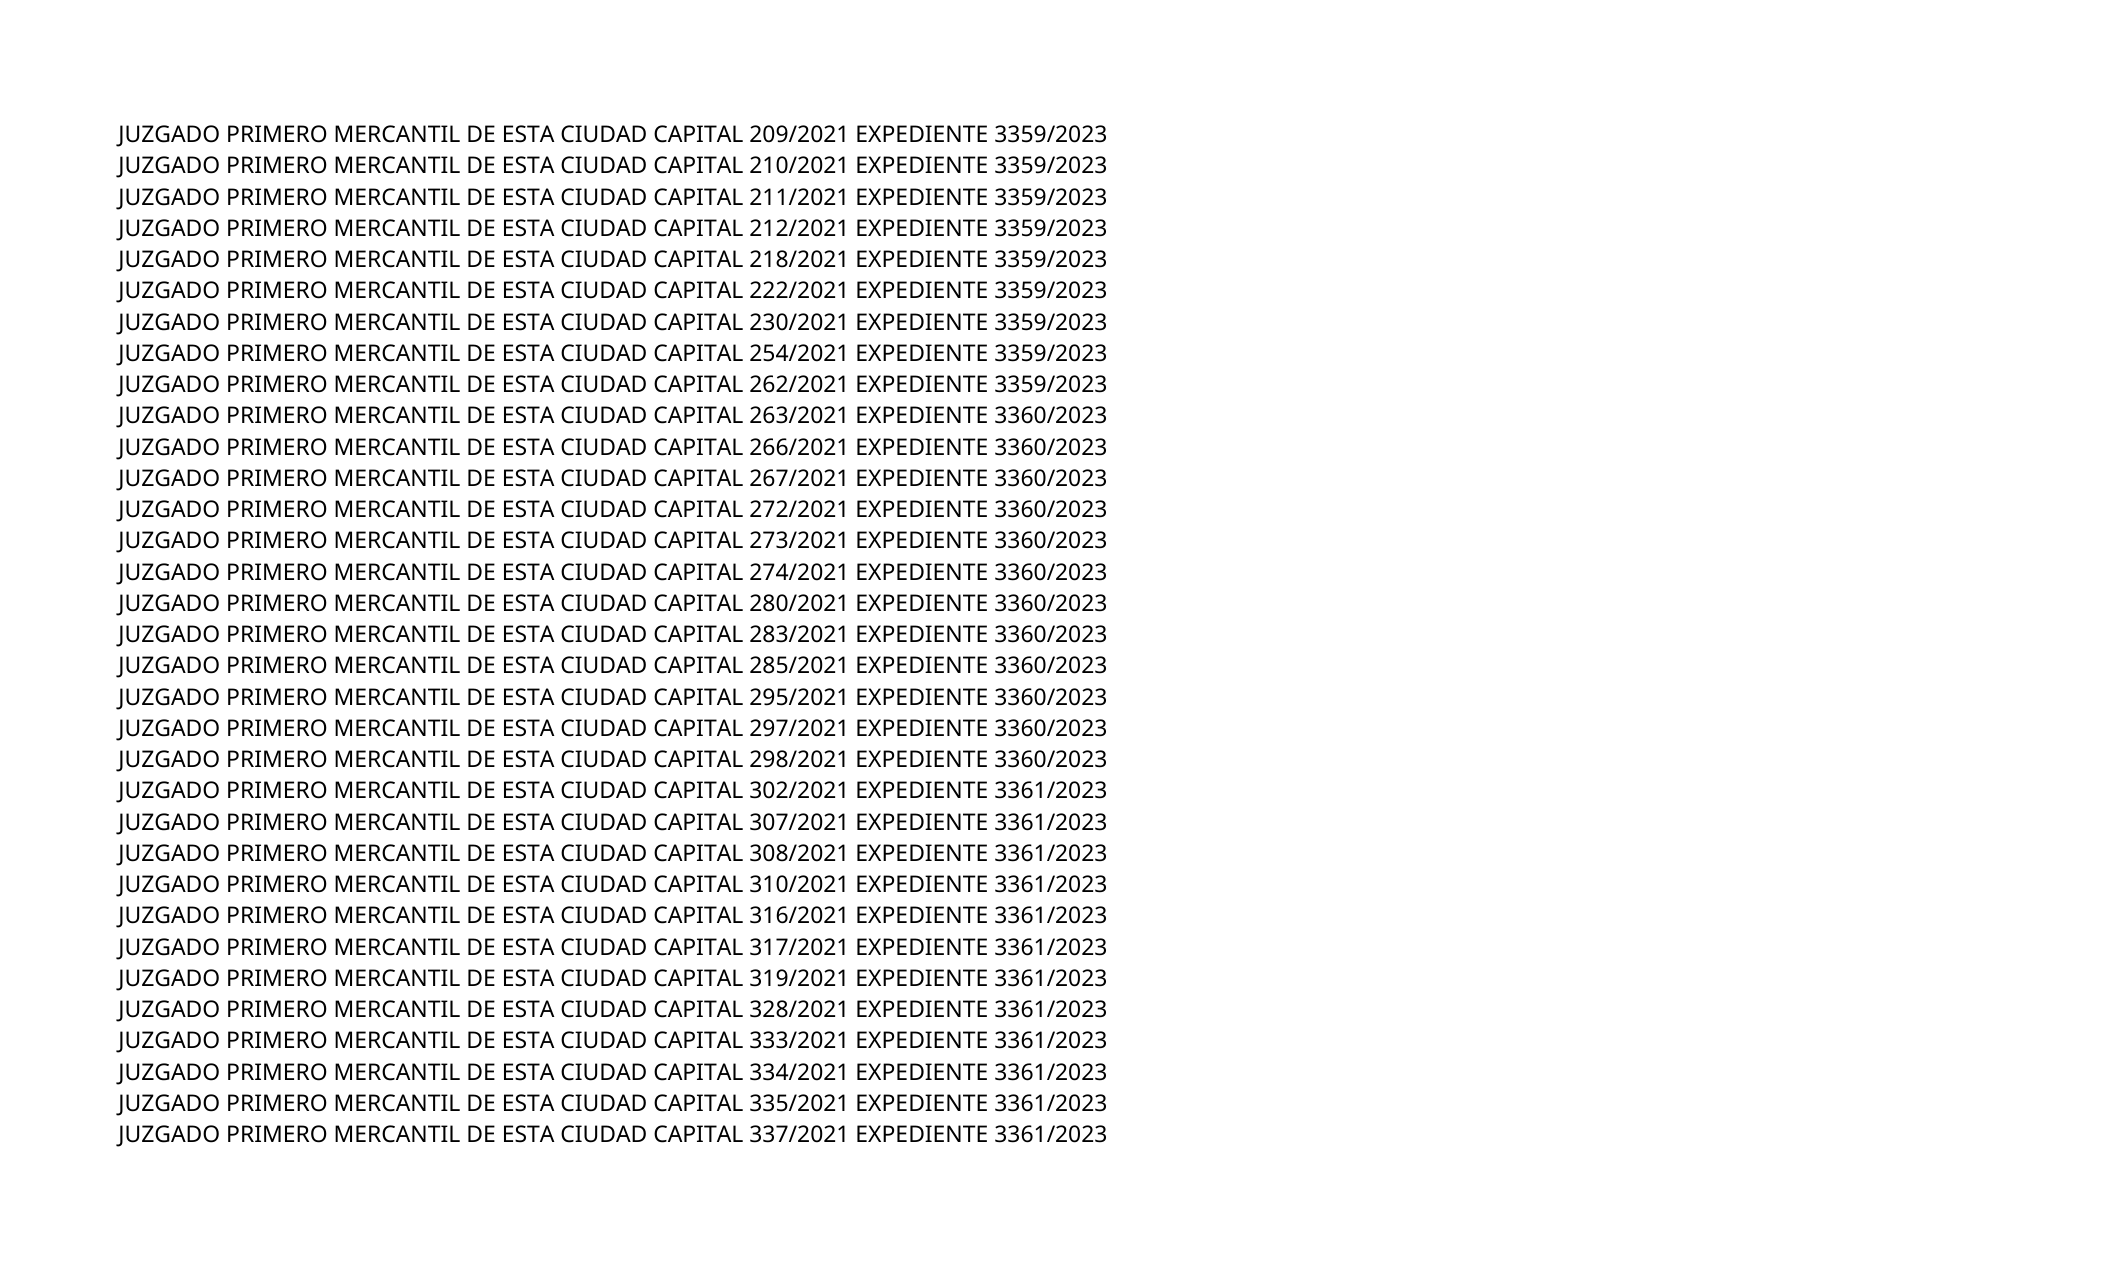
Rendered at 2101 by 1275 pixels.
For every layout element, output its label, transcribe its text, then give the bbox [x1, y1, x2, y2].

text JUZGADO PRIMERO MERCANTIL DE ESTA CIUDAD CAPITAL 333/2021 EXPEDIENTE 3361/2023 [118, 1024, 1982, 1056]
text JUZGADO PRIMERO MERCANTIL DE ESTA CIUDAD CAPITAL 285/2021 EXPEDIENTE 3360/2023 [118, 649, 1982, 681]
text JUZGADO PRIMERO MERCANTIL DE ESTA CIUDAD CAPITAL 295/2021 EXPEDIENTE 3360/2023 [118, 681, 1982, 712]
text JUZGADO PRIMERO MERCANTIL DE ESTA CIUDAD CAPITAL 272/2021 EXPEDIENTE 3360/2023 [118, 493, 1982, 524]
text JUZGADO PRIMERO MERCANTIL DE ESTA CIUDAD CAPITAL 212/2021 EXPEDIENTE 3359/2023 [118, 212, 1982, 243]
text JUZGADO PRIMERO MERCANTIL DE ESTA CIUDAD CAPITAL 210/2021 EXPEDIENTE 3359/2023 [118, 149, 1982, 181]
text JUZGADO PRIMERO MERCANTIL DE ESTA CIUDAD CAPITAL 319/2021 EXPEDIENTE 3361/2023 [118, 962, 1982, 993]
text JUZGADO PRIMERO MERCANTIL DE ESTA CIUDAD CAPITAL 273/2021 EXPEDIENTE 3360/2023 [118, 524, 1982, 556]
text JUZGADO PRIMERO MERCANTIL DE ESTA CIUDAD CAPITAL 308/2021 EXPEDIENTE 3361/2023 [118, 837, 1982, 868]
text JUZGADO PRIMERO MERCANTIL DE ESTA CIUDAD CAPITAL 222/2021 EXPEDIENTE 3359/2023 [118, 274, 1982, 306]
text JUZGADO PRIMERO MERCANTIL DE ESTA CIUDAD CAPITAL 334/2021 EXPEDIENTE 3361/2023 [118, 1056, 1982, 1087]
text JUZGADO PRIMERO MERCANTIL DE ESTA CIUDAD CAPITAL 283/2021 EXPEDIENTE 3360/2023 [118, 618, 1982, 649]
text JUZGADO PRIMERO MERCANTIL DE ESTA CIUDAD CAPITAL 310/2021 EXPEDIENTE 3361/2023 [118, 868, 1982, 899]
text JUZGADO PRIMERO MERCANTIL DE ESTA CIUDAD CAPITAL 230/2021 EXPEDIENTE 3359/2023 [118, 306, 1982, 337]
text JUZGADO PRIMERO MERCANTIL DE ESTA CIUDAD CAPITAL 262/2021 EXPEDIENTE 3359/2023 [118, 368, 1982, 399]
text JUZGADO PRIMERO MERCANTIL DE ESTA CIUDAD CAPITAL 274/2021 EXPEDIENTE 3360/2023 [118, 556, 1982, 587]
text JUZGADO PRIMERO MERCANTIL DE ESTA CIUDAD CAPITAL 317/2021 EXPEDIENTE 3361/2023 [118, 931, 1982, 962]
text JUZGADO PRIMERO MERCANTIL DE ESTA CIUDAD CAPITAL 298/2021 EXPEDIENTE 3360/2023 [118, 743, 1982, 774]
text JUZGADO PRIMERO MERCANTIL DE ESTA CIUDAD CAPITAL 328/2021 EXPEDIENTE 3361/2023 [118, 993, 1982, 1024]
text JUZGADO PRIMERO MERCANTIL DE ESTA CIUDAD CAPITAL 263/2021 EXPEDIENTE 3360/2023 [118, 399, 1982, 431]
text JUZGADO PRIMERO MERCANTIL DE ESTA CIUDAD CAPITAL 267/2021 EXPEDIENTE 3360/2023 [118, 462, 1982, 493]
text JUZGADO PRIMERO MERCANTIL DE ESTA CIUDAD CAPITAL 280/2021 EXPEDIENTE 3360/2023 [118, 587, 1982, 618]
text JUZGADO PRIMERO MERCANTIL DE ESTA CIUDAD CAPITAL 302/2021 EXPEDIENTE 3361/2023 [118, 774, 1982, 806]
text JUZGADO PRIMERO MERCANTIL DE ESTA CIUDAD CAPITAL 335/2021 EXPEDIENTE 3361/2023 [118, 1087, 1982, 1118]
text JUZGADO PRIMERO MERCANTIL DE ESTA CIUDAD CAPITAL 316/2021 EXPEDIENTE 3361/2023 [118, 899, 1982, 931]
text JUZGADO PRIMERO MERCANTIL DE ESTA CIUDAD CAPITAL 211/2021 EXPEDIENTE 3359/2023 [118, 181, 1982, 212]
text JUZGADO PRIMERO MERCANTIL DE ESTA CIUDAD CAPITAL 266/2021 EXPEDIENTE 3360/2023 [118, 431, 1982, 462]
text JUZGADO PRIMERO MERCANTIL DE ESTA CIUDAD CAPITAL 307/2021 EXPEDIENTE 3361/2023 [118, 806, 1982, 837]
text JUZGADO PRIMERO MERCANTIL DE ESTA CIUDAD CAPITAL 209/2021 EXPEDIENTE 3359/2023 [118, 118, 1982, 149]
text JUZGADO PRIMERO MERCANTIL DE ESTA CIUDAD CAPITAL 218/2021 EXPEDIENTE 3359/2023 [118, 243, 1982, 274]
text JUZGADO PRIMERO MERCANTIL DE ESTA CIUDAD CAPITAL 297/2021 EXPEDIENTE 3360/2023 [118, 712, 1982, 743]
text JUZGADO PRIMERO MERCANTIL DE ESTA CIUDAD CAPITAL 337/2021 EXPEDIENTE 3361/2023 [118, 1118, 1982, 1149]
text JUZGADO PRIMERO MERCANTIL DE ESTA CIUDAD CAPITAL 254/2021 EXPEDIENTE 3359/2023 [118, 337, 1982, 368]
